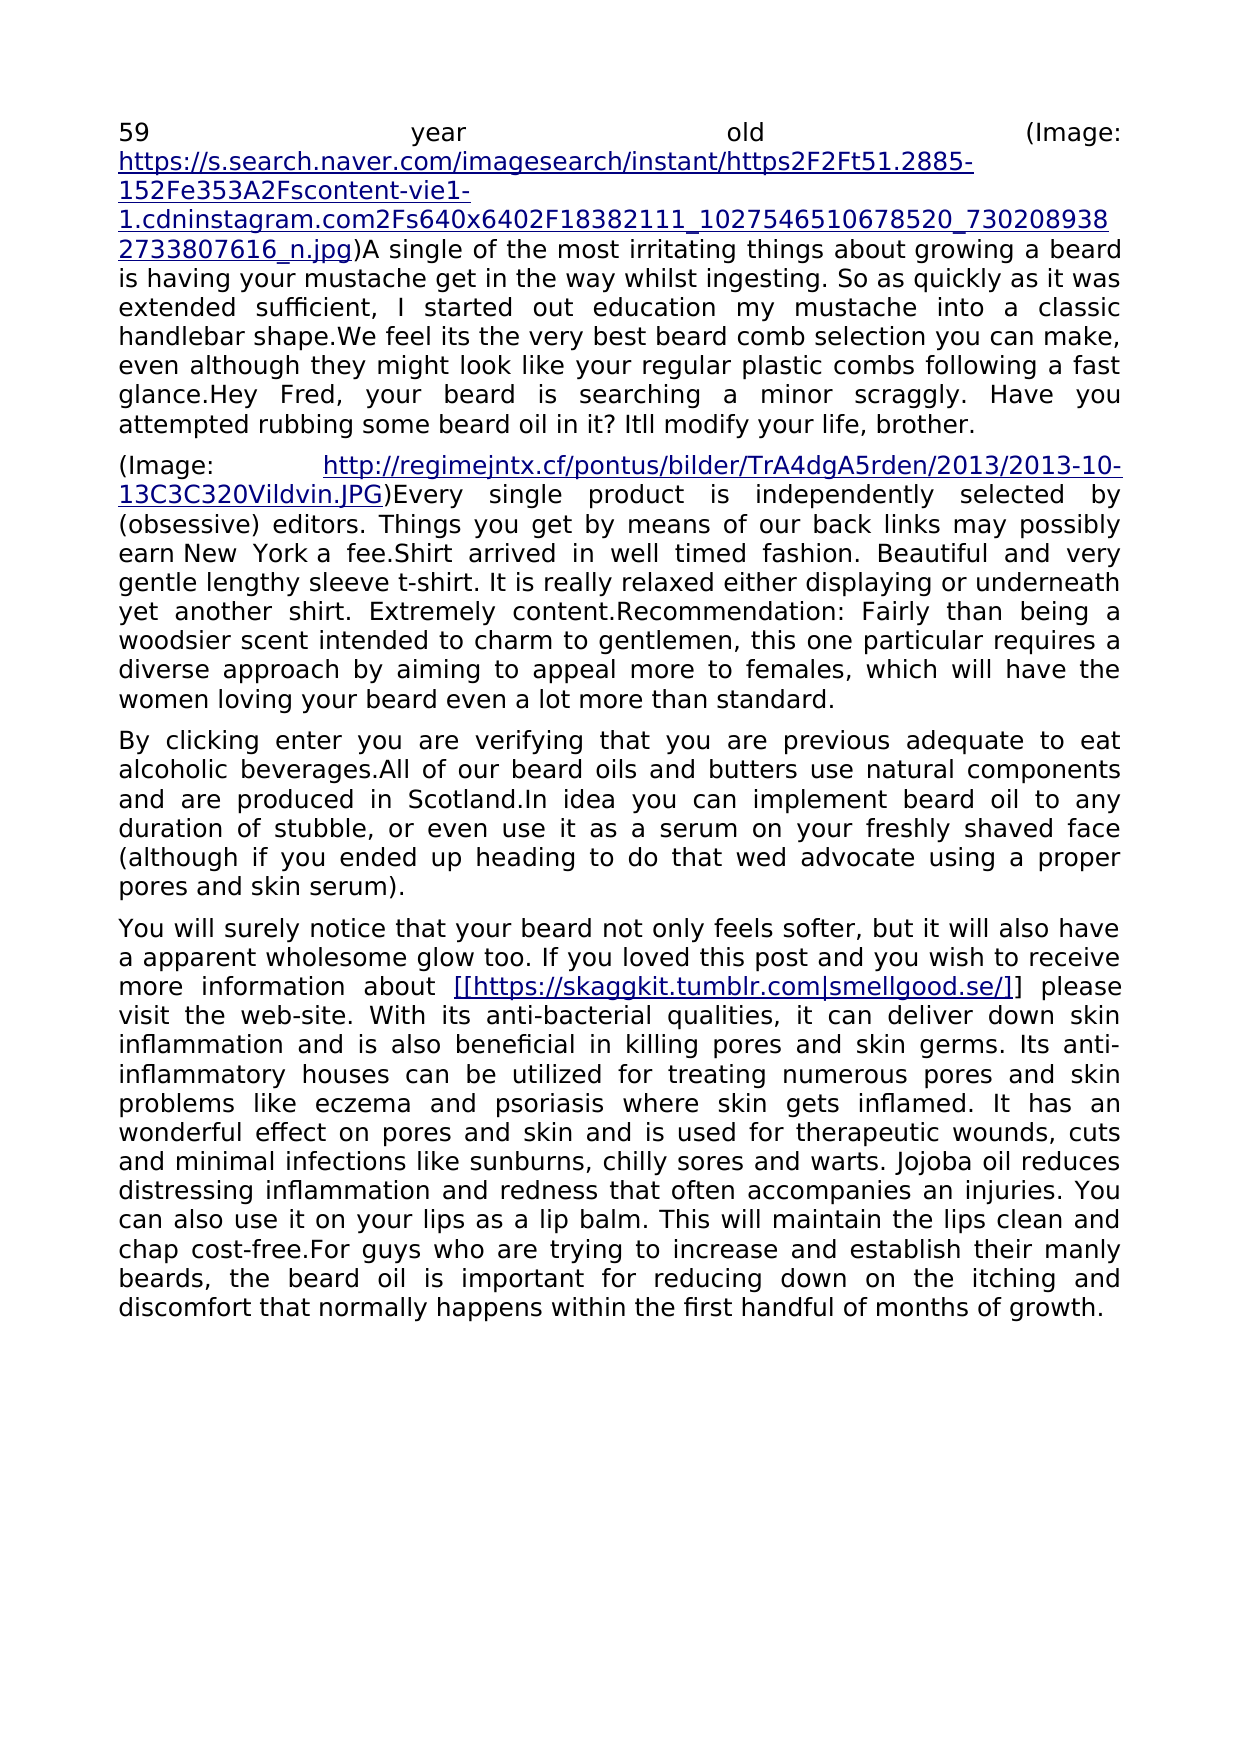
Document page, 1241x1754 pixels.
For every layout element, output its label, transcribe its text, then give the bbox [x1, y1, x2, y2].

text 59 year old (Image: https://s.search.naver.com/imagesearch/instant/https2F2Ft51.2885-152Fe353A2Fscontent-vie1-1.cdninstagram.com2Fs640x6402F18382111_1027546510678520_7302089382733807616_n.jpg)A single of the most irritating things about growing a beard is having your mustache get in the way whilst ingesting. So as quickly as it was extended sufficient, I started out education my mustache into a classic handlebar shape.We feel its the very best beard comb selection you can make, even although they might look like your regular plastic combs following a fast glance.Hey Fred, your beard is searching a minor scraggly. Have you attempted rubbing some beard oil in it? Itll modify your life, brother. [118, 118, 1122, 439]
text You will surely notice that your beard not only feels softer, but it will also have a apparent wholesome glow too. If you loved this post and you wish to receive more information about [[https://skaggkit.tumblr.com|smellgood.se/]] please visit the web-site. With its anti-bacterial qualities, it can deliver down skin inflammation and is also beneficial in killing pores and skin germs. Its anti-inflammatory houses can be utilized for treating numerous pores and skin problems like eczema and psoriasis where skin gets inflamed. It has an wonderful effect on pores and skin and is used for therapeutic wounds, cuts and minimal infections like sunburns, chilly sores and warts. Jojoba oil reduces distressing inflammation and redness that often accompanies an injuries. You can also use it on your lips as a lip balm. This will maintain the lips clean and chap cost-free.For guys who are trying to increase and establish their manly beards, the beard oil is important for reducing down on the itching and discomfort that normally happens within the first handful of months of growth. [118, 914, 1122, 1322]
text (Image: http://regimejntx.cf/pontus/bilder/TrA4dgA5rden/2013/2013-10-13C3C320Vildvin.JPG)Every single product is independently selected by (obsessive) editors. Things you get by means of our back links may possibly earn New York a fee.Shirt arrived in well timed fashion. Beautiful and very gentle lengthy sleeve t-shirt. It is really relaxed either displaying or underneath yet another shirt. Extremely content.Recommendation: Fairly than being a woodsier scent intended to charm to gentlemen, this one particular requires a diverse approach by aiming to appeal more to females, which will have the women loving your beard even a lot more than standard. [118, 451, 1122, 714]
text By clicking enter you are verifying that you are previous adequate to eat alcoholic beverages.All of our beard oils and butters use natural components and are produced in Scotland.In idea you can implement beard oil to any duration of stubble, or even use it as a serum on your freshly shaved face (although if you ended up heading to do that wed advocate using a proper pores and skin serum). [118, 726, 1122, 901]
